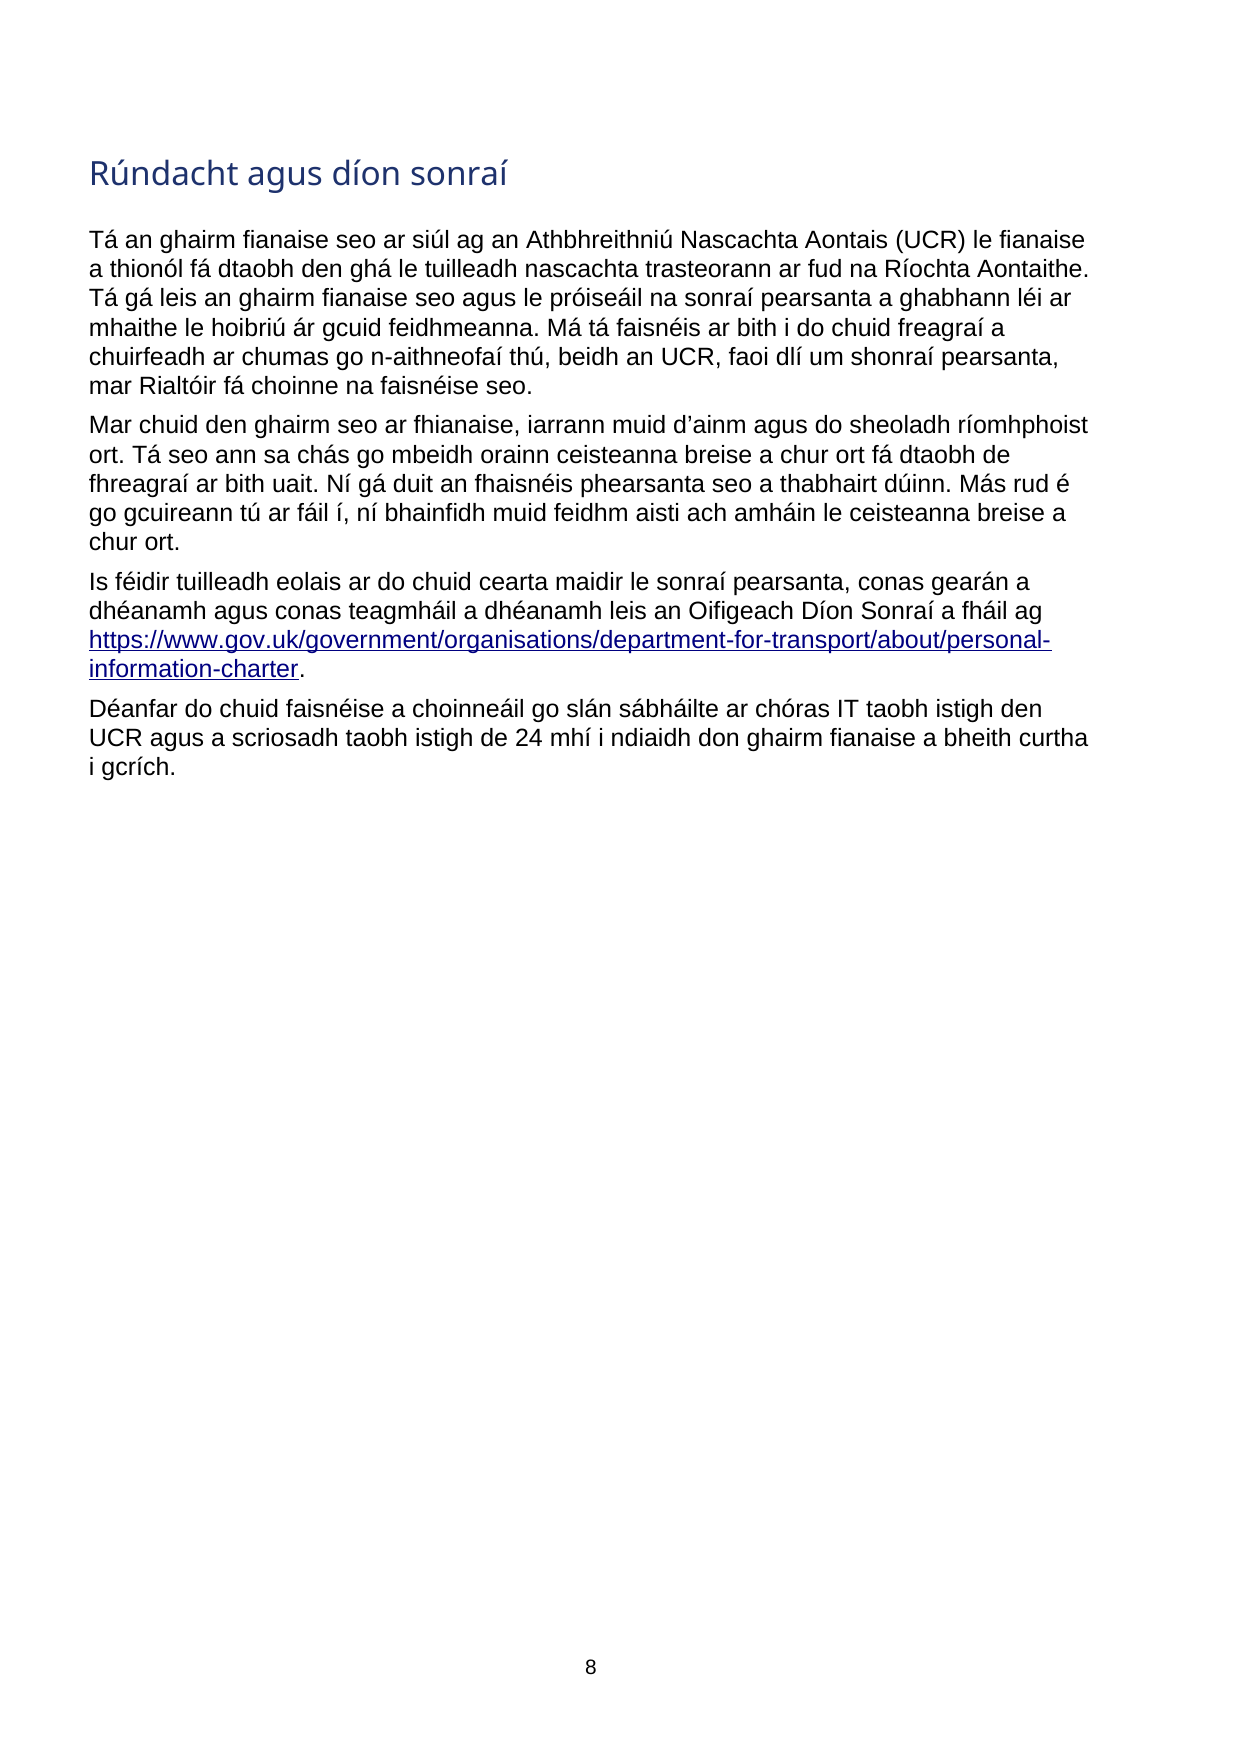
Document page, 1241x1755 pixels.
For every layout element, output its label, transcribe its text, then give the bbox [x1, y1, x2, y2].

text Mar chuid den ghairm seo ar fhianaise, iarrann muid d’ainm agus do sheoladh ríomhphoist ort. Tá seo ann sa chás go mbeidh orainn ceisteanna breise a chur ort fá dtaobh de fhreagraí ar bith uait. Ní gá duit an fhaisnéis phearsanta seo a thabhairt dúinn. Más rud é go gcuireann tú ar fáil í, ní bhainfidh muid feidhm aisti ach amháin le ceisteanna breise a chur ort. [89, 410, 1093, 556]
text Is féidir tuilleadh eolais ar do chuid cearta maidir le sonraí pearsanta, conas gearán a dhéanamh agus conas teagmháil a dhéanamh leis an Oifigeach Díon Sonraí a fháil ag https://www.gov.uk/government/organisations/department-for-transport/about/personal-information-charter. [89, 566, 1093, 683]
subtitle Rúndacht agus díon sonraí [89, 150, 1093, 195]
text Tá an ghairm fianaise seo ar siúl ag an Athbhreithniú Nascachta Aontais (UCR) le fianaise a thionól fá dtaobh den ghá le tuilleadh nascachta trasteorann ar fud na Ríochta Aontaithe. Tá gá leis an ghairm fianaise seo agus le próiseáil na sonraí pearsanta a ghabhann léi ar mhaithe le hoibriú ár gcuid feidhmeanna. Má tá faisnéis ar bith i do chuid freagraí a chuirfeadh ar chumas go n-aithneofaí thú, beidh an UCR, faoi dlí um shonraí pearsanta, mar Rialtóir fá choinne na faisnéise seo. [89, 224, 1093, 399]
text Déanfar do chuid faisnéise a choinneáil go slán sábháilte ar chóras IT taobh istigh den UCR agus a scriosadh taobh istigh de 24 mhí i ndiaidh don ghairm fianaise a bheith curtha i gcrích. [89, 693, 1093, 781]
